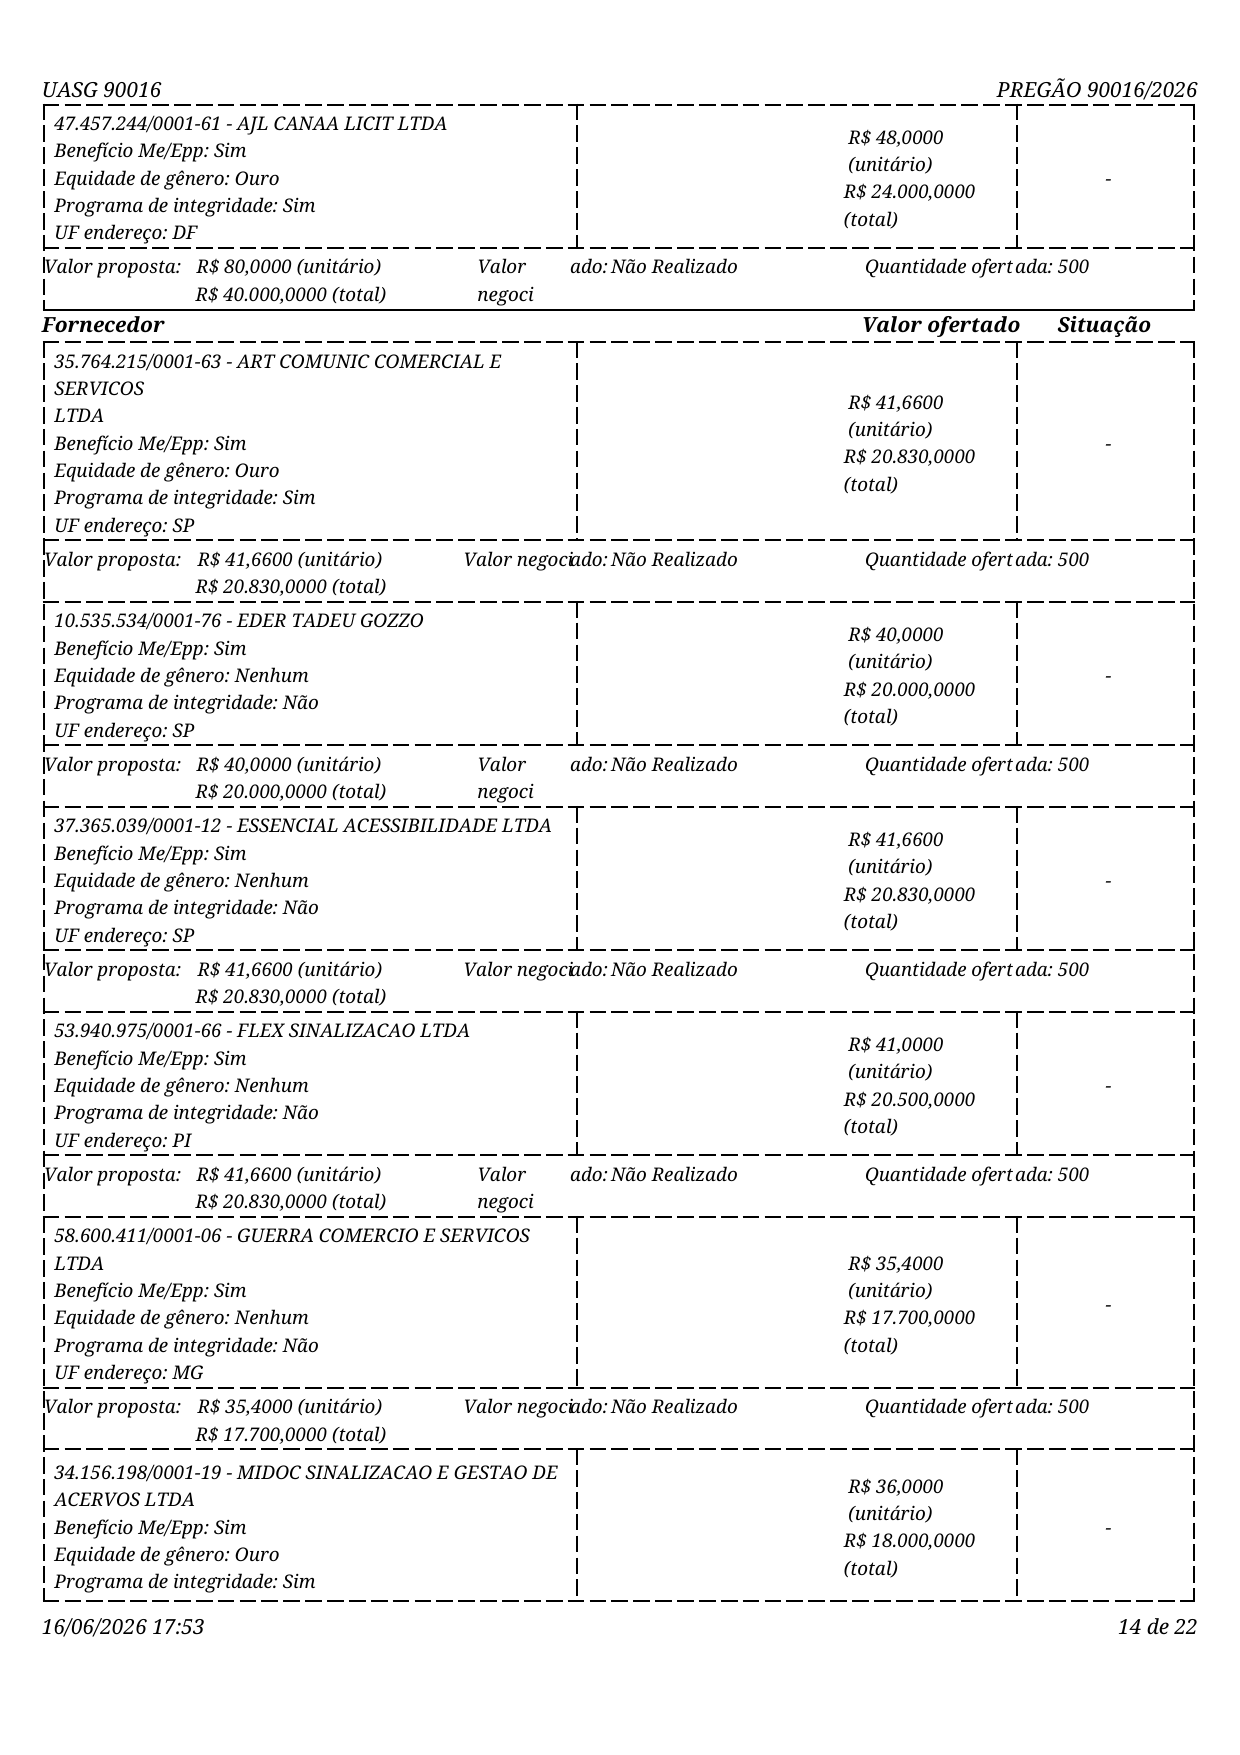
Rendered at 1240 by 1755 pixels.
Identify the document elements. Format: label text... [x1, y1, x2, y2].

table_cell [477, 104, 577, 247]
table_cell 47.457.244/0001-61 - AJL CANAA LICIT LTDA Benefício Me/Epp: Sim Equidade de gênero: Ouro Programa de integridade: Sim UF endereço: DF [44, 104, 477, 247]
table_cell Valor proposta: R$ 80,0000 (unitário) R$ 40.000,0000 (total) [44, 247, 477, 308]
table_cell 34.156.198/0001-19 - MIDOC SINALIZACAO E GESTAO DE ACERVOS LTDA Benefício Me/Epp: Sim Equidade de gênero: Ouro Programa de integridade: Sim [44, 1448, 577, 1600]
table_cell ado: Não Realizado [577, 247, 844, 308]
table_cell 37.365.039/0001-12 - ESSENCIAL ACESSIBILIDADE LTDA Benefício Me/Epp: Sim Equidade de gênero: Nenhum Programa de integridade: Não UF endereço: SP [44, 806, 577, 949]
table_header - [1101, 341, 1194, 539]
table_cell R$ 41,0000 (unitário) R$ 20.500,0000 (total) [844, 1011, 1017, 1154]
table_cell ada: 500 [1017, 949, 1101, 1011]
table_cell R$ 41,6600 (unitário) R$ 20.830,0000 (total) [844, 806, 1017, 949]
table_cell [1101, 1387, 1194, 1448]
table_cell Quantidade ofert [844, 539, 1017, 601]
table_cell [577, 104, 844, 247]
table_cell [1101, 1154, 1194, 1216]
table_cell Valor negoci [477, 247, 577, 308]
table_cell ado: Não Realizado [577, 1387, 844, 1448]
table_cell Valor negoci [477, 744, 577, 806]
table_cell 10.535.534/0001-76 - EDER TADEU GOZZO Benefício Me/Epp: Sim Equidade de gênero: Nenhum Programa de integridade: Não UF endereço: SP [44, 601, 477, 744]
table_cell Quantidade ofert [844, 949, 1017, 1011]
table_header 35.764.215/0001-63 - ART COMUNIC COMERCIAL E SERVICOS LTDA Benefício Me/Epp: Sim Equidade de gênero: Ouro Programa de integridade: Sim UF endereço: SP [44, 341, 577, 539]
table_cell [577, 1448, 844, 1600]
table_cell - [1101, 1011, 1194, 1154]
table_cell Valor proposta: R$ 40,0000 (unitário) R$ 20.000,0000 (total) [44, 744, 477, 806]
table_cell ado: Não Realizado [577, 949, 844, 1011]
table_cell ada: 500 [1017, 744, 1101, 806]
table_cell R$ 36,0000 (unitário) R$ 18.000,0000 (total) [844, 1448, 1017, 1600]
table_cell 53.940.975/0001-66 - FLEX SINALIZACAO LTDA Benefício Me/Epp: Sim Equidade de gênero: Nenhum Programa de integridade: Não UF endereço: PI [44, 1011, 477, 1154]
table_cell Valor proposta: R$ 35,4000 (unitário) Valor negoci R$ 17.700,0000 (total) [44, 1387, 577, 1448]
table_cell [1101, 949, 1194, 1011]
table_header [1017, 341, 1101, 539]
table_cell R$ 48,0000 (unitário) R$ 24.000,0000 (total) [844, 104, 1017, 247]
table_cell [1017, 1448, 1101, 1600]
table_cell Valor proposta: R$ 41,6600 (unitário) Valor negoci R$ 20.830,0000 (total) [44, 539, 577, 601]
table_cell R$ 40,0000 (unitário) R$ 20.000,0000 (total) [844, 601, 1017, 744]
table_cell [1017, 104, 1101, 247]
table_cell [1017, 806, 1101, 949]
table_cell - [1101, 601, 1194, 744]
table_header R$ 41,6600 (unitário) R$ 20.830,0000 (total) [844, 341, 1017, 539]
table_cell ada: 500 [1017, 247, 1101, 308]
table_cell [477, 1011, 577, 1154]
table_cell ada: 500 [1017, 1387, 1101, 1448]
table_cell ada: 500 [1017, 1154, 1101, 1216]
table_cell - [1101, 1448, 1194, 1600]
table_cell ado: Não Realizado [577, 539, 844, 601]
table_cell R$ 35,4000 (unitário) R$ 17.700,0000 (total) [844, 1216, 1017, 1387]
table_cell Quantidade ofert [844, 247, 1017, 308]
table_cell ada: 500 [1017, 539, 1101, 601]
table_cell [1017, 1011, 1101, 1154]
table_cell - [1101, 1216, 1194, 1387]
table_cell 58.600.411/0001-06 - GUERRA COMERCIO E SERVICOS LTDA Benefício Me/Epp: Sim Equidade de gênero: Nenhum Programa de integridade: Não UF endereço: MG [44, 1216, 577, 1387]
table_cell Quantidade ofert [844, 1387, 1017, 1448]
table_cell [1101, 539, 1194, 601]
table_cell [1101, 247, 1194, 308]
text Fornecedor Valor ofertado Situação [42, 311, 1200, 339]
table_cell [577, 601, 844, 744]
table_cell Quantidade ofert [844, 1154, 1017, 1216]
table_cell Valor negoci [477, 1154, 577, 1216]
table_cell [1017, 1216, 1101, 1387]
table_header [577, 341, 844, 539]
table_cell [577, 806, 844, 949]
table_cell - [1101, 806, 1194, 949]
table_cell - [1101, 104, 1194, 247]
table_cell [1017, 601, 1101, 744]
table_cell ado: Não Realizado [577, 744, 844, 806]
table_cell [577, 1216, 844, 1387]
table_cell Valor proposta: R$ 41,6600 (unitário) Valor negoci R$ 20.830,0000 (total) [44, 949, 577, 1011]
table_cell [577, 1011, 844, 1154]
table_cell [477, 601, 577, 744]
table_cell [1101, 744, 1194, 806]
table_cell Quantidade ofert [844, 744, 1017, 806]
table_cell ado: Não Realizado [577, 1154, 844, 1216]
table_cell Valor proposta: R$ 41,6600 (unitário) R$ 20.830,0000 (total) [44, 1154, 477, 1216]
